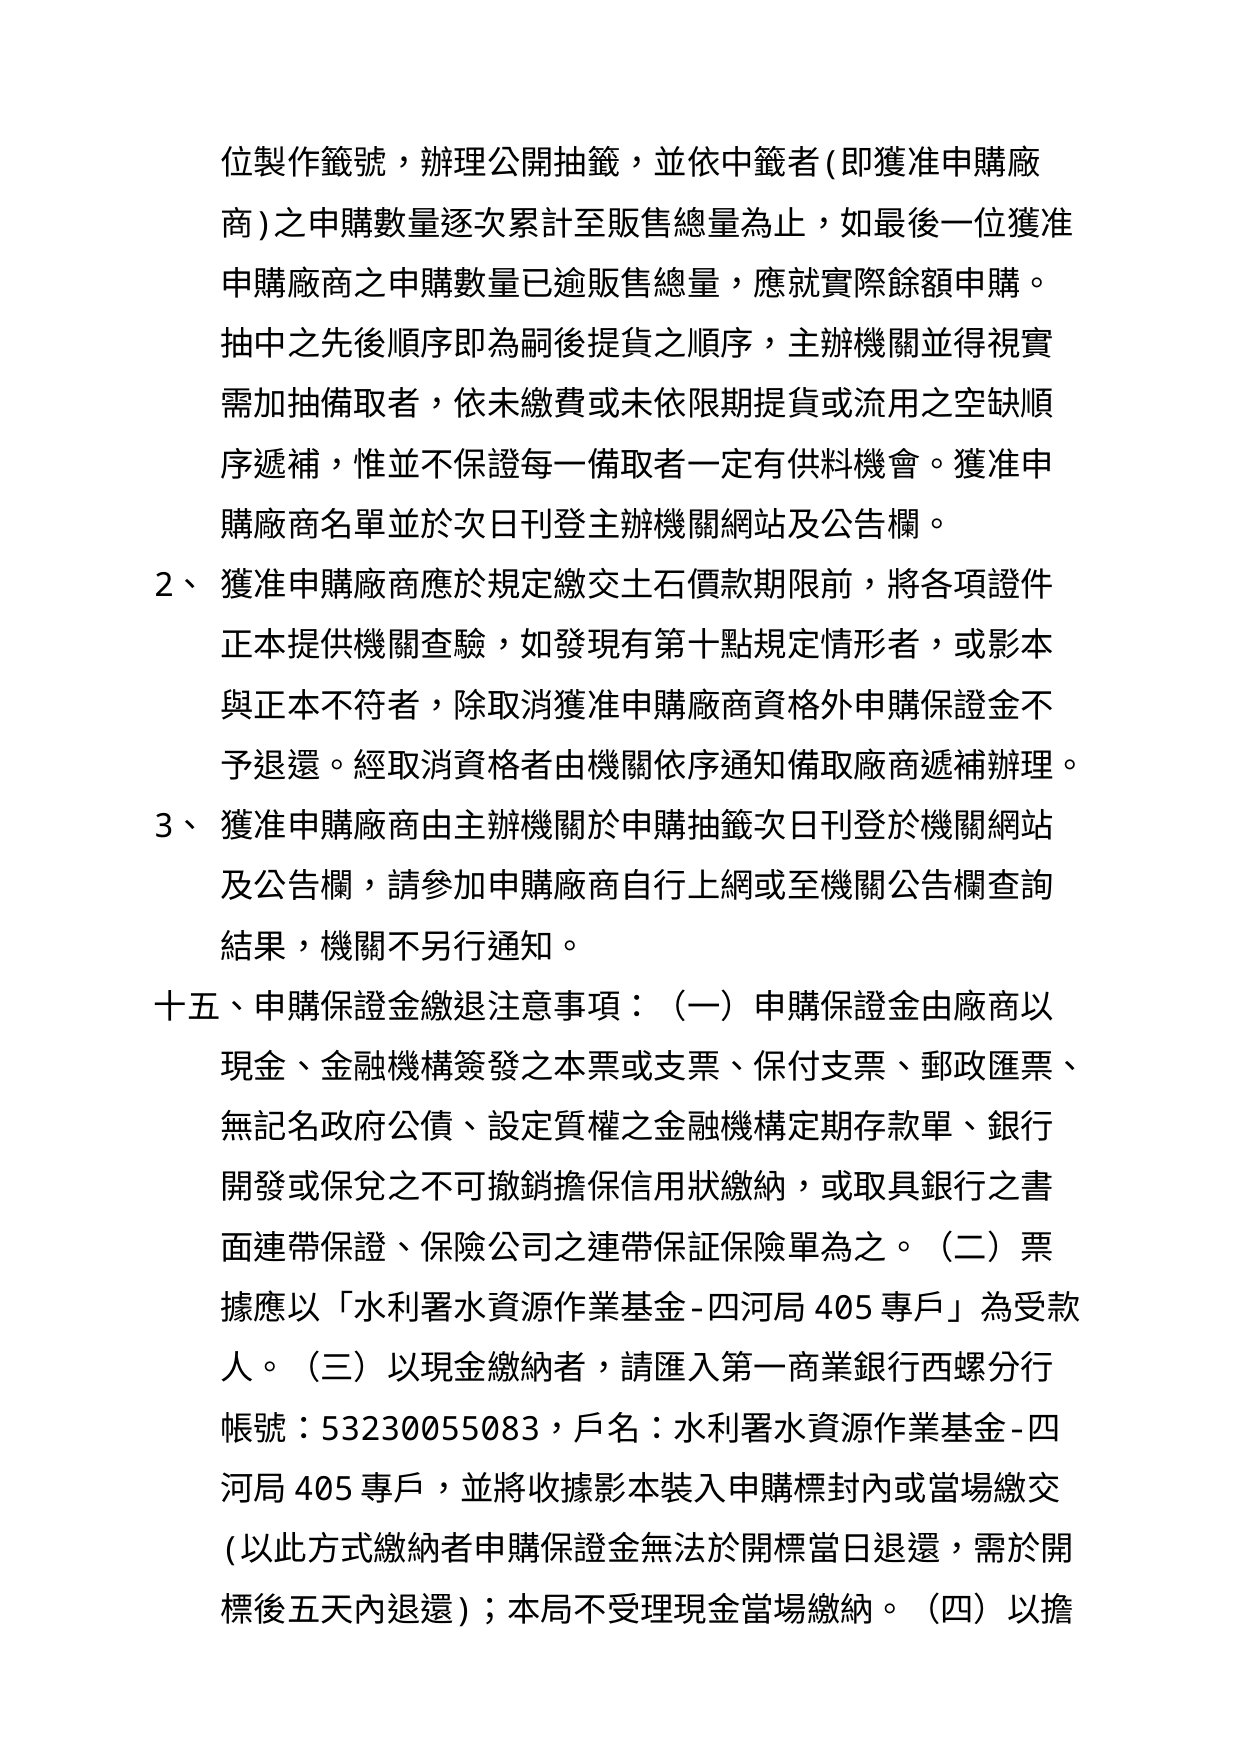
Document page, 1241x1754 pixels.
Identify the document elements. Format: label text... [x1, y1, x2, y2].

text 十五、申購保證金繳退注意事項：（一）申購保證金由廠商以現金、金融機構簽發之本票或支票、保付支票、郵政匯票、無記名政府公債、設定質權之金融機構定期存款單、銀行開發或保兌之不可撤銷擔保信用狀繳納，或取具銀行之書面連帶保證、保險公司之連帶保証保險單為之。（二）票據應以「水利署水資源作業基金-四河局405專戶」為受款人。（三）以現金繳納者，請匯入第一商業銀行西螺分行帳號：53230055083，戶名：水利署水資源作業基金-四河局405專戶，並將收據影本裝入申購標封內或當場繳交(以此方式繳納者申購保證金無法於開標當日退還，需於開標後五天內退還)；本局不受理現金當場繳納。（四）以擔 [153, 979, 1087, 1631]
list 獲准申購廠商由主辦機關於申購抽籤次日刊登於機關網站及公告欄，請參加申購廠商自行上網或至機關公告欄查詢結果，機關不另行通知。 [153, 799, 1087, 968]
list 位製作籤號，辦理公開抽籤，並依中籤者(即獲准申購廠商)之申購數量逐次累計至販售總量為止，如最後一位獲准申購廠商之申購數量已逾販售總量，應就實際餘額申購。抽中之先後順序即為嗣後提貨之順序，主辦機關並得視實需加抽備取者，依未繳費或未依限期提貨或流用之空缺順序遞補，惟並不保證每一備取者一定有供料機會。獲准申購廠商名單並於次日刊登主辦機關網站及公告欄。 [153, 136, 1087, 546]
list 獲准申購廠商應於規定繳交土石價款期限前，將各項證件正本提供機關查驗，如發現有第十點規定情形者，或影本與正本不符者，除取消獲准申購廠商資格外申購保證金不予退還。經取消資格者由機關依序通知備取廠商遞補辦理。 [153, 558, 1087, 787]
